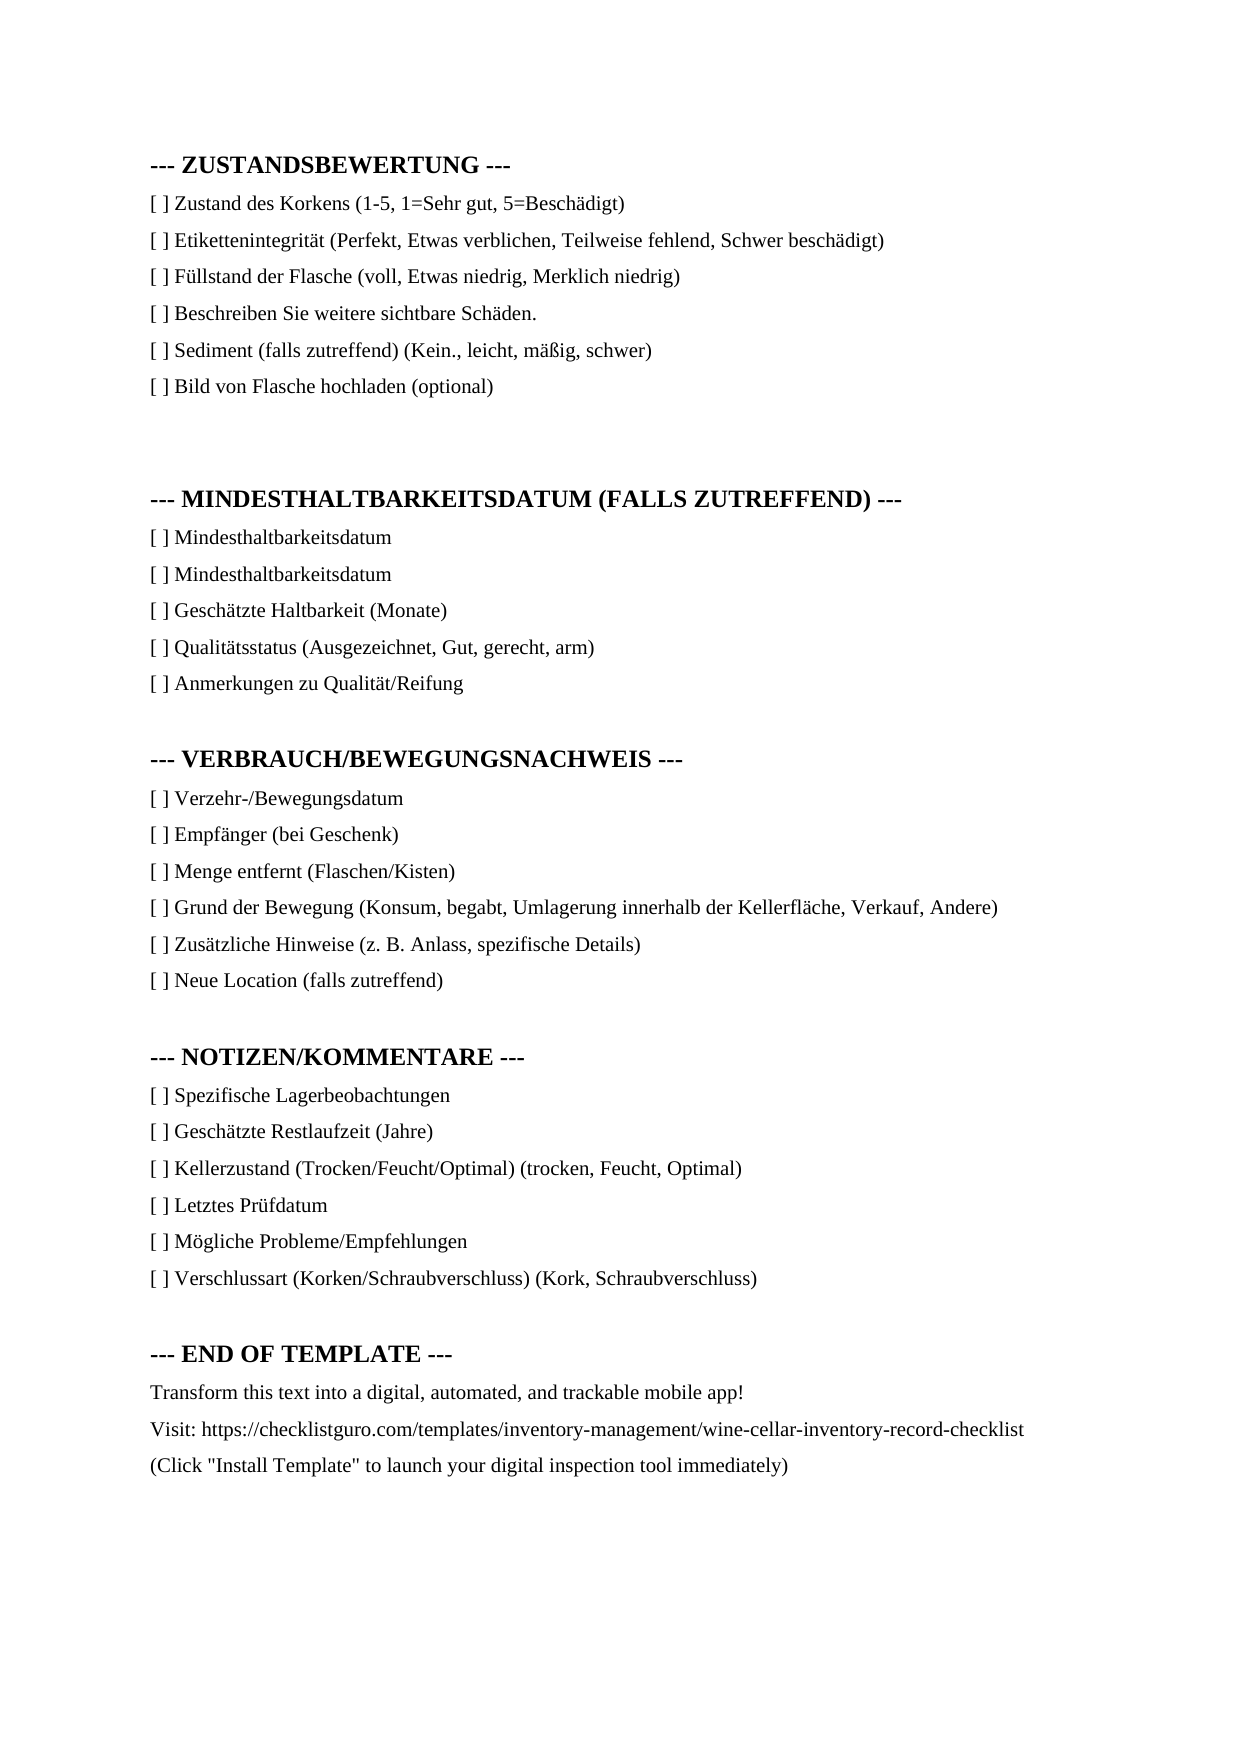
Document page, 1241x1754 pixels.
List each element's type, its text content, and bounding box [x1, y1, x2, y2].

text [ ] Zusätzliche Hinweise (z. B. Anlass, spezifische Details) [150, 932, 1090, 956]
text [ ] Spezifische Lagerbeobachtungen [150, 1083, 1090, 1107]
text --- NOTIZEN/KOMMENTARE --- [150, 1042, 1090, 1070]
text Transform this text into a digital, automated, and trackable mobile app! [150, 1380, 1090, 1404]
text [ ] Grund der Bewegung (Konsum, begabt, Umlagerung innerhalb der Kellerfläche, Verkauf, Andere) [150, 895, 1090, 919]
text [ ] Geschätzte Haltbarkeit (Monate) [150, 598, 1090, 622]
text [ ] Geschätzte Restlaufzeit (Jahre) [150, 1119, 1090, 1143]
text [ ] Qualitätsstatus (Ausgezeichnet, Gut, gerecht, arm) [150, 635, 1090, 659]
text [ ] Sediment (falls zutreffend) (Kein., leicht, mäßig, schwer) [150, 337, 1090, 362]
text [ ] Letztes Prüfdatum [150, 1192, 1090, 1217]
text [ ] Mindesthaltbarkeitsdatum [150, 525, 1090, 549]
text Visit: https://checklistguro.com/templates/inventory-management/wine-cellar-inventory-record-checklist [150, 1417, 1090, 1441]
text [ ] Neue Location (falls zutreffend) [150, 968, 1090, 992]
text --- VERBRAUCH/BEWEGUNGSNACHWEIS --- [150, 744, 1090, 773]
text [ ] Beschreiben Sie weitere sichtbare Schäden. [150, 301, 1090, 325]
text [ ] Kellerzustand (Trocken/Feucht/Optimal) (trocken, Feucht, Optimal) [150, 1156, 1090, 1180]
text --- MINDESTHALTBARKEITSDATUM (FALLS ZUTREFFEND) --- [150, 484, 1090, 512]
text --- END OF TEMPLATE --- [150, 1339, 1090, 1367]
text [ ] Mögliche Probleme/Empfehlungen [150, 1229, 1090, 1253]
text [ ] Etikettenintegrität (Perfekt, Etwas verblichen, Teilweise fehlend, Schwer beschädigt) [150, 228, 1090, 252]
text [ ] Füllstand der Flasche (voll, Etwas niedrig, Merklich niedrig) [150, 264, 1090, 288]
text [ ] Zustand des Korkens (1-5, 1=Sehr gut, 5=Beschädigt) [150, 191, 1090, 215]
text [ ] Mindesthaltbarkeitsdatum [150, 562, 1090, 586]
text [ ] Empfänger (bei Geschenk) [150, 822, 1090, 846]
text [ ] Verschlussart (Korken/Schraubverschluss) (Kork, Schraubverschluss) [150, 1266, 1090, 1290]
text [ ] Anmerkungen zu Qualität/Reifung [150, 671, 1090, 695]
text [ ] Menge entfernt (Flaschen/Kisten) [150, 859, 1090, 883]
text [ ] Verzehr-/Bewegungsdatum [150, 786, 1090, 810]
text [ ] Bild von Flasche hochladen (optional) [150, 374, 1090, 398]
text (Click "Install Template" to launch your digital inspection tool immediately) [150, 1453, 1090, 1477]
text --- ZUSTANDSBEWERTUNG --- [150, 150, 1090, 179]
